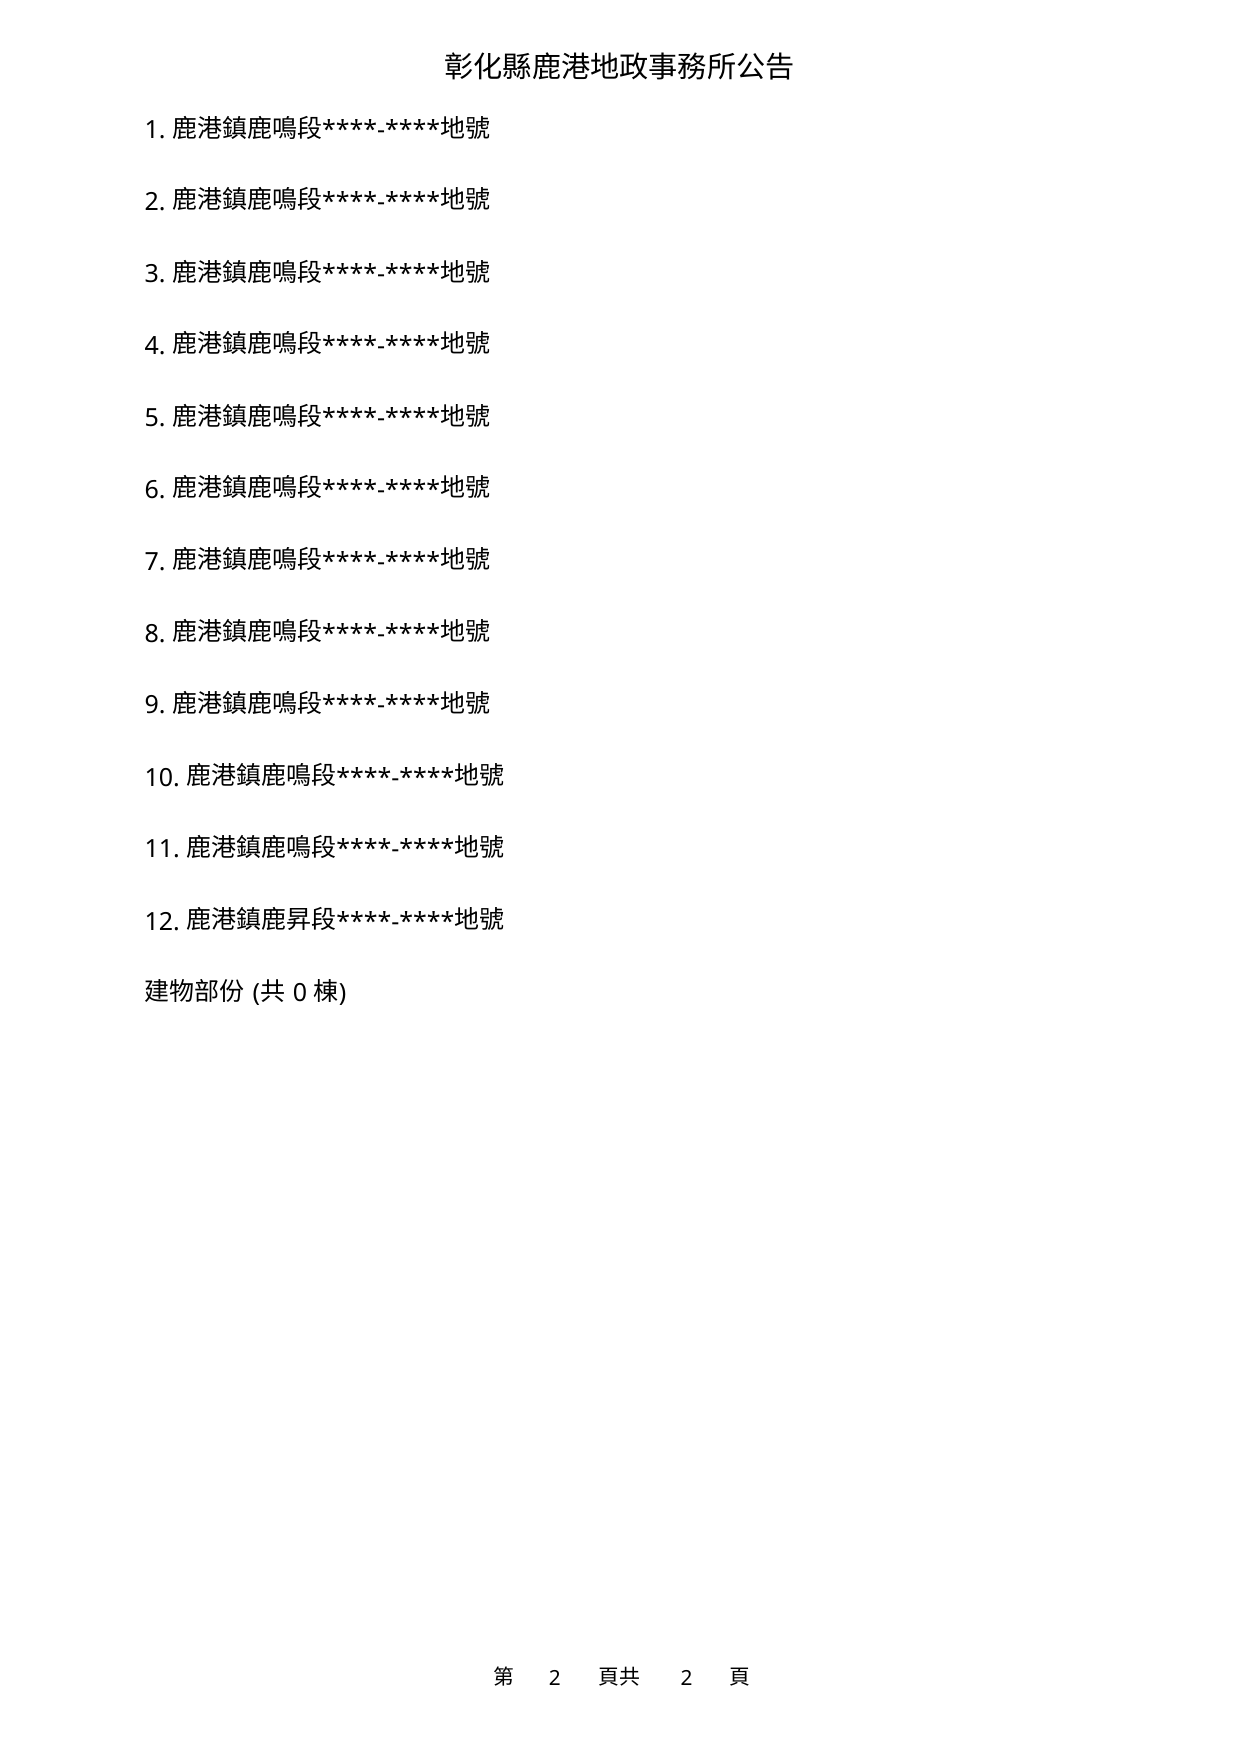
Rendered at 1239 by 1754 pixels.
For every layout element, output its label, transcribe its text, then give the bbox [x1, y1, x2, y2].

table_cell [585, 1030, 653, 1657]
table_cell [1177, 454, 1239, 526]
table_cell 12. 鹿港鎮鹿昇段****-****地號 [62, 886, 1177, 958]
table_cell [0, 1030, 62, 1657]
table_cell [0, 886, 62, 958]
table_cell 建物部份 (共 0 棟) [62, 958, 1177, 1030]
table_cell [720, 1030, 760, 1657]
table_cell [1177, 41, 1239, 94]
table_cell [1177, 1657, 1239, 1698]
table_cell [0, 454, 62, 526]
table_cell [0, 670, 62, 742]
table_cell [0, 526, 62, 598]
table_cell [760, 1657, 1177, 1698]
table_cell [1177, 239, 1239, 310]
table_cell 2. 鹿港鎮鹿鳴段****-****地號 [62, 166, 1177, 238]
table_header [760, 0, 1177, 41]
table_cell [1177, 886, 1239, 958]
table_cell 彰化縣鹿港地政事務所公告 [62, 41, 1177, 94]
table_cell [0, 958, 62, 1030]
table_cell [0, 1657, 62, 1698]
table_cell [1177, 814, 1239, 886]
table_cell 2 [524, 1657, 585, 1698]
table_cell [1177, 526, 1239, 598]
table_cell [0, 814, 62, 886]
table_cell [1177, 95, 1239, 166]
table_cell 2 [653, 1657, 719, 1698]
table_cell 頁共 [585, 1657, 653, 1698]
table_cell [0, 239, 62, 310]
table_cell 9. 鹿港鎮鹿鳴段****-****地號 [62, 670, 1177, 742]
table_header [585, 0, 653, 41]
table_cell [1177, 742, 1239, 814]
table_cell [1177, 310, 1239, 382]
table_cell [0, 383, 62, 454]
table_cell 6. 鹿港鎮鹿鳴段****-****地號 [62, 454, 1177, 526]
table_cell 第 [483, 1657, 523, 1698]
table_cell 4. 鹿港鎮鹿鳴段****-****地號 [62, 310, 1177, 382]
table_cell [1177, 166, 1239, 238]
table_cell [653, 1030, 719, 1657]
table_cell 3. 鹿港鎮鹿鳴段****-****地號 [62, 239, 1177, 310]
table_cell [0, 742, 62, 814]
table_cell 頁 [720, 1657, 760, 1698]
table_cell [62, 1657, 483, 1698]
table_cell 7. 鹿港鎮鹿鳴段****-****地號 [62, 526, 1177, 598]
table_cell [0, 166, 62, 238]
table_cell [1177, 670, 1239, 742]
table_cell [760, 1030, 1177, 1657]
table_cell 8. 鹿港鎮鹿鳴段****-****地號 [62, 598, 1177, 670]
table_cell [524, 1030, 585, 1657]
table_cell [0, 310, 62, 382]
table_cell [483, 1030, 523, 1657]
table_cell [0, 598, 62, 670]
table_cell [1177, 383, 1239, 454]
table_header [653, 0, 719, 41]
table_cell [1177, 958, 1239, 1030]
table_cell 5. 鹿港鎮鹿鳴段****-****地號 [62, 383, 1177, 454]
table_cell 10. 鹿港鎮鹿鳴段****-****地號 [62, 742, 1177, 814]
table_header [720, 0, 760, 41]
table_header [0, 0, 62, 41]
table_cell [1177, 598, 1239, 670]
table_header [483, 0, 523, 41]
table_header [524, 0, 585, 41]
table_header [62, 0, 483, 41]
table_cell 1. 鹿港鎮鹿鳴段****-****地號 [62, 95, 1177, 166]
table_cell [0, 95, 62, 166]
table_header [1177, 0, 1239, 41]
table_cell [62, 1030, 483, 1657]
table_cell [1177, 1030, 1239, 1657]
table_cell 11. 鹿港鎮鹿鳴段****-****地號 [62, 814, 1177, 886]
table_cell [0, 41, 62, 94]
